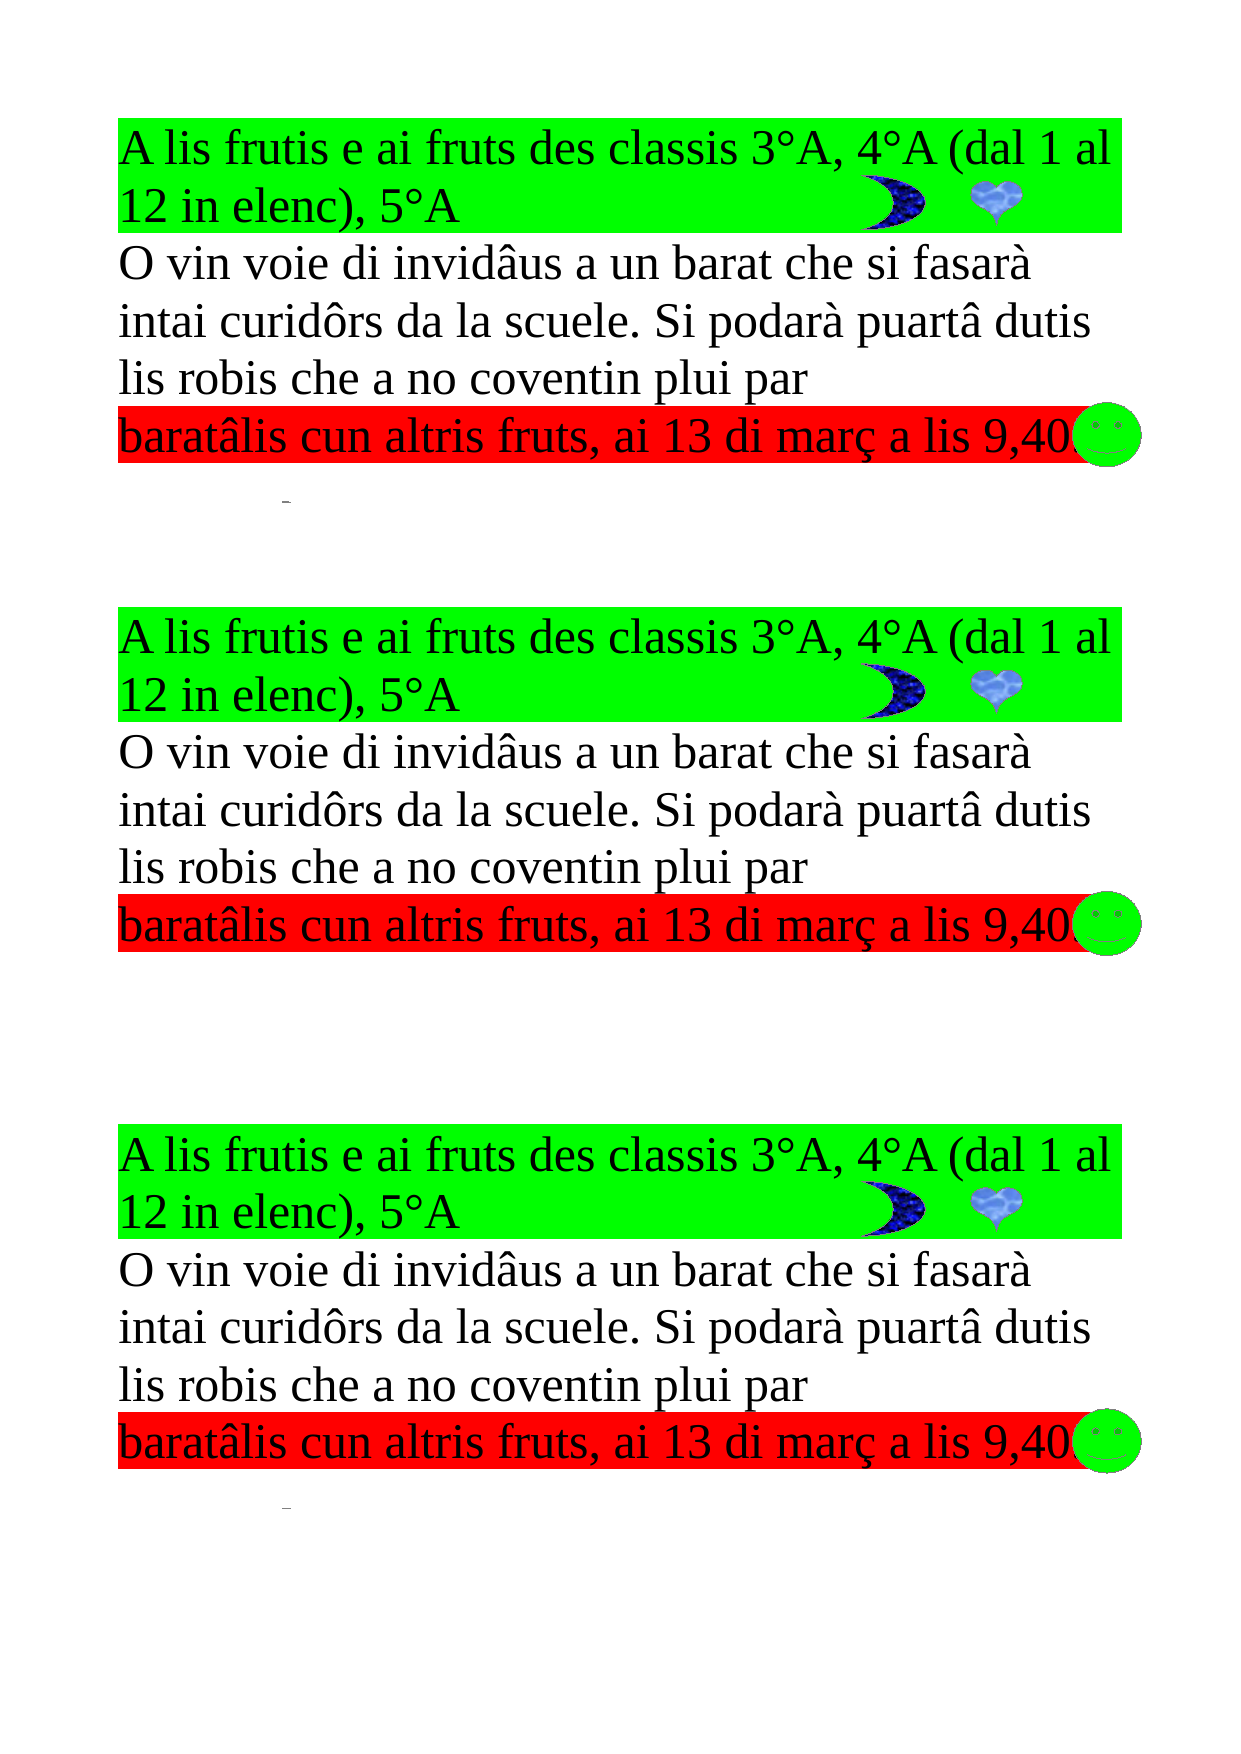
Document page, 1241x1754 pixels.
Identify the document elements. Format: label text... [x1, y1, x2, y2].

text O vin voie di invidâus a un barat che si fasarà intai curidôrs da la scuele. Si podarà puartâ dutis lis robis che a no coventin plui par [118, 722, 1122, 894]
picture [864, 1182, 926, 1236]
picture [970, 1187, 1023, 1229]
text baratâlis cun altris fruts, ai 13 di març a lis 9,40. [118, 1412, 1089, 1469]
picture [866, 176, 926, 229]
text A lis frutis e ai fruts des classis 3°A, 4°A (dal 1 al 12 in elenc), 5°A [118, 1124, 1122, 1239]
text O vin voie di invidâus a un barat che si fasarà intai curidôrs da la scuele. Si podarà puartâ dutis lis robis che a no coventin plui par [118, 1239, 1122, 1412]
picture [866, 664, 926, 718]
text A lis frutis e ai fruts des classis 3°A, 4°A (dal 1 al 12 in elenc), 5°A [118, 607, 1122, 722]
picture [970, 671, 1023, 712]
text baratâlis cun altris fruts, ai 13 di març a lis 9,40. [118, 894, 1090, 952]
text baratâlis cun altris fruts, ai 13 di març a lis 9,40. [118, 406, 1089, 463]
text O vin voie di invidâus a un barat che si fasarà intai curidôrs da la scuele. Si podarà puartâ dutis lis robis che a no coventin plui par [118, 233, 1122, 406]
text A lis frutis e ai fruts des classis 3°A, 4°A (dal 1 al 12 in elenc), 5°A [118, 118, 1122, 233]
picture [970, 181, 1023, 223]
